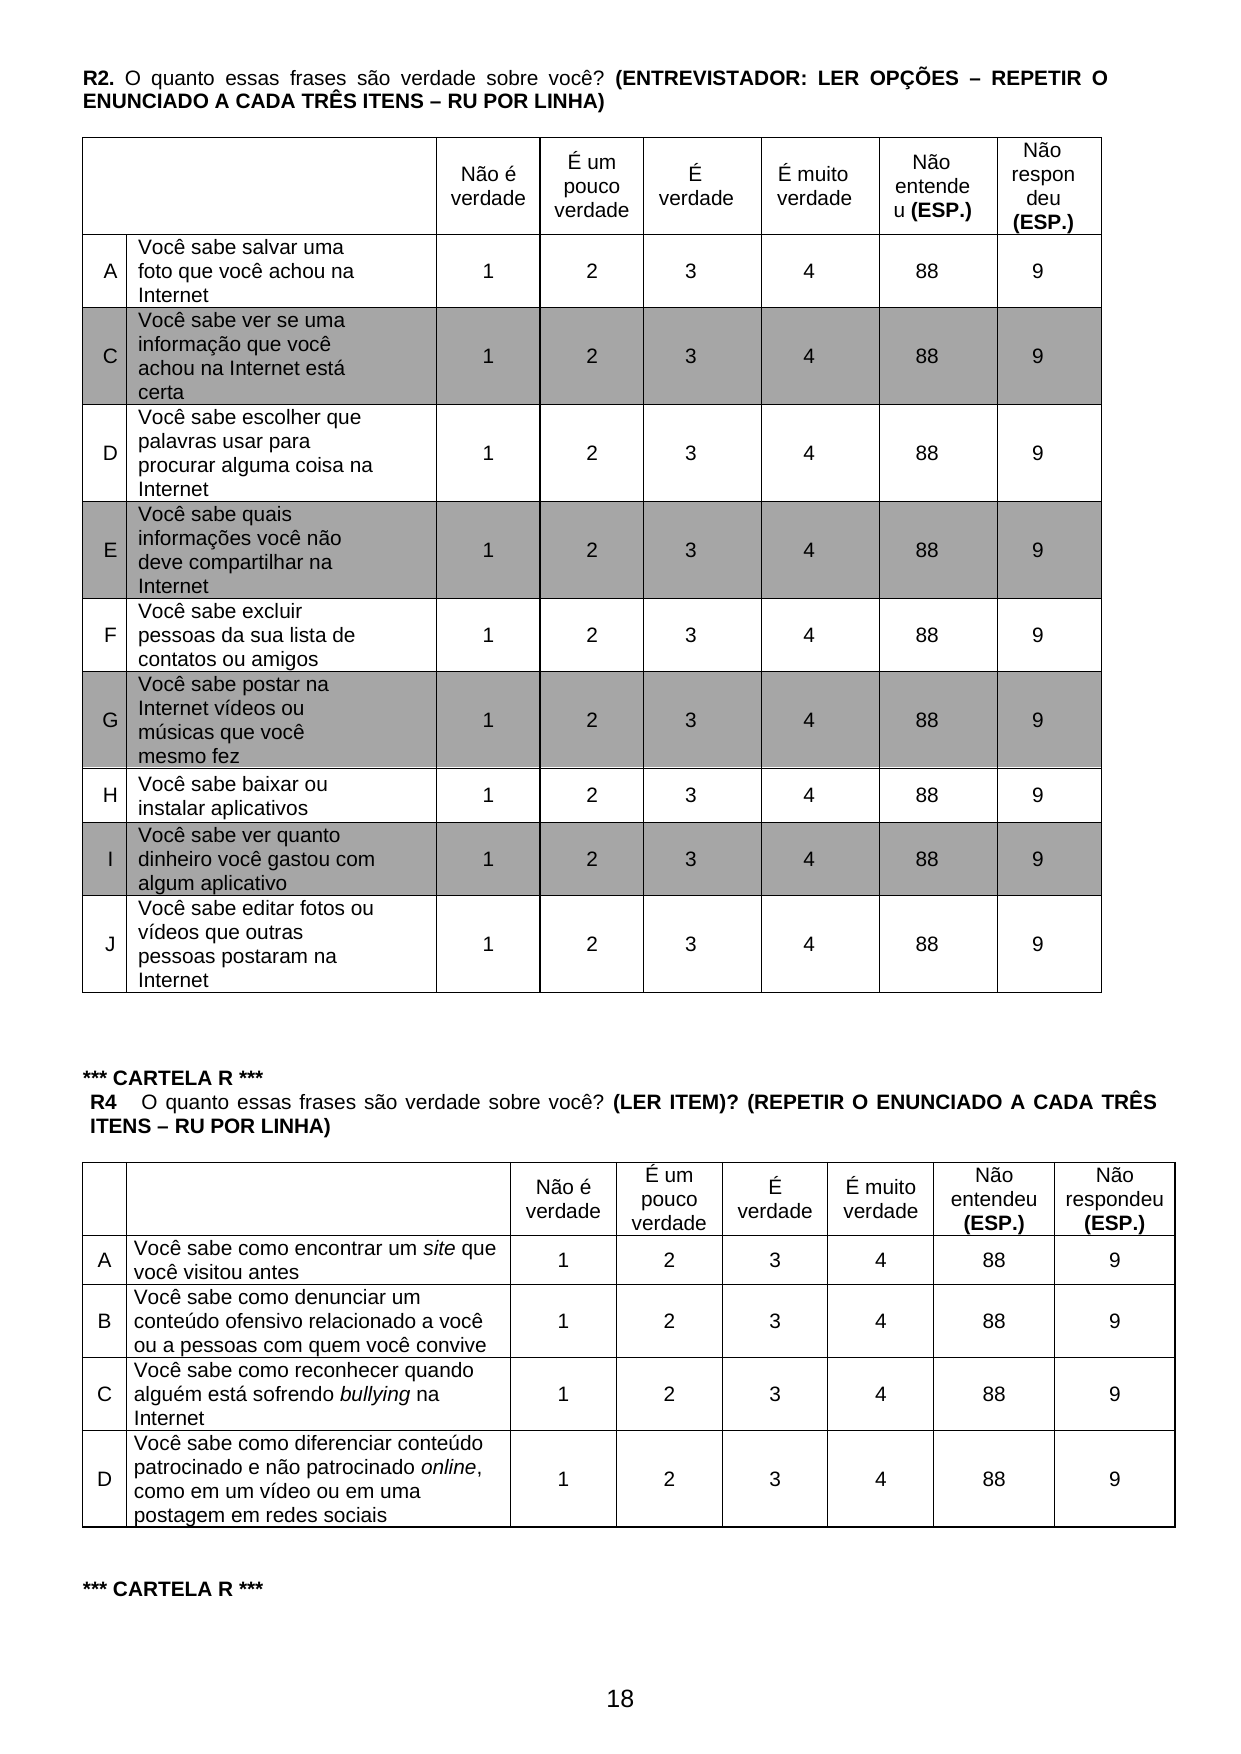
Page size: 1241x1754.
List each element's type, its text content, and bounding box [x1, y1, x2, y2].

table_cell 3 [644, 672, 761, 767]
table_cell 2 [617, 1236, 722, 1284]
table_cell 9 [1055, 1236, 1174, 1284]
table_cell 88 [880, 235, 997, 307]
table_cell 1 [437, 896, 539, 992]
table_cell 3 [644, 896, 761, 992]
table_cell 2 [541, 896, 643, 992]
table_cell 2 [617, 1285, 722, 1357]
table_cell I [83, 823, 126, 895]
table_cell A [83, 1236, 126, 1284]
table_cell J [83, 896, 126, 992]
table_cell 9 [998, 823, 1101, 895]
table_cell 3 [644, 235, 761, 307]
table_cell 88 [880, 405, 997, 501]
table_cell 4 [762, 823, 879, 895]
table_cell 2 [541, 769, 643, 822]
table_cell 88 [934, 1431, 1054, 1526]
table_cell 2 [541, 405, 643, 501]
table_header [83, 138, 436, 234]
table_cell D [83, 1431, 126, 1526]
table_cell F [83, 599, 126, 671]
table_cell 88 [880, 769, 997, 822]
table_cell D [83, 405, 126, 501]
table_cell 88 [880, 308, 997, 404]
table_cell Você sabe como diferenciar conteúdo patrocinado e não patrocinado online, como em um vídeo ou em uma postagem em redes sociais [127, 1431, 510, 1526]
table_cell 9 [998, 769, 1101, 822]
table_header É muito verdade [828, 1163, 933, 1235]
table_cell 9 [1055, 1431, 1174, 1526]
table_header Não entendeu (ESP.) [880, 138, 997, 234]
table_cell H [83, 769, 126, 822]
table_cell Você sabe como encontrar um site que você visitou antes [127, 1236, 510, 1284]
table_cell 88 [880, 599, 997, 671]
table_cell 4 [762, 896, 879, 992]
table_cell 88 [934, 1236, 1054, 1284]
table_cell 88 [880, 502, 997, 598]
table_cell Você sabe editar fotos ou vídeos que outras pessoas postaram na Internet [127, 896, 436, 992]
table_cell 4 [762, 308, 879, 404]
table_cell 1 [437, 308, 539, 404]
table_cell 1 [437, 599, 539, 671]
table_cell 4 [828, 1236, 933, 1284]
table_cell 9 [1055, 1358, 1174, 1429]
table_cell Você sabe salvar uma foto que você achou na Internet [127, 235, 436, 307]
table_header [127, 1163, 510, 1235]
table_cell C [83, 1358, 126, 1429]
table_cell 9 [998, 235, 1101, 307]
table_cell 1 [511, 1431, 616, 1526]
table_cell 3 [723, 1358, 827, 1429]
table_header Não respondeu (ESP.) [1055, 1163, 1174, 1235]
table_header É um pouco verdade [617, 1163, 722, 1235]
table_cell 9 [998, 405, 1101, 501]
table_cell 3 [644, 823, 761, 895]
table_cell 1 [511, 1358, 616, 1429]
table_cell 2 [541, 823, 643, 895]
table_cell 2 [541, 308, 643, 404]
table_cell 3 [644, 769, 761, 822]
table_cell Você sabe escolher que palavras usar para procurar alguma coisa na Internet [127, 405, 436, 501]
table_header É um pouco verdade [541, 138, 643, 234]
table_cell 3 [644, 405, 761, 501]
table_cell Você sabe postar na Internet vídeos ou músicas que você mesmo fez [127, 672, 436, 767]
table_cell 88 [880, 896, 997, 992]
table_cell 4 [762, 599, 879, 671]
text R4 O quanto essas frases são verdade sobre você? (LER ITEM)? (REPETIR O ENUNCIADO A CADA TRÊS ITENS – RU POR LINHA) [90, 1090, 1157, 1138]
table_cell 2 [541, 502, 643, 598]
table_cell 3 [644, 308, 761, 404]
table_cell 2 [541, 672, 643, 767]
table_cell 1 [511, 1236, 616, 1284]
table_header É verdade [644, 138, 761, 234]
table_cell 2 [617, 1358, 722, 1429]
table_cell 4 [762, 235, 879, 307]
table_cell Você sabe como denunciar um conteúdo ofensivo relacionado a você ou a pessoas com quem você convive [127, 1285, 510, 1357]
table_cell 88 [934, 1285, 1054, 1357]
table_cell 3 [723, 1285, 827, 1357]
table_cell 9 [998, 896, 1101, 992]
table_cell 4 [762, 405, 879, 501]
table_cell 1 [437, 502, 539, 598]
table_cell Você sabe excluir pessoas da sua lista de contatos ou amigos [127, 599, 436, 671]
table_cell 4 [762, 769, 879, 822]
table_header [83, 1163, 126, 1235]
table_cell 9 [1055, 1285, 1174, 1357]
table_cell C [83, 308, 126, 404]
table_cell B [83, 1285, 126, 1357]
table_cell Você sabe ver quanto dinheiro você gastou com algum aplicativo [127, 823, 436, 895]
table_cell 88 [880, 672, 997, 767]
table_cell 4 [762, 502, 879, 598]
table_cell Você sabe baixar ou instalar aplicativos [127, 769, 436, 822]
table_cell 88 [880, 823, 997, 895]
table_header Não é verdade [511, 1163, 616, 1235]
table_header É verdade [723, 1163, 827, 1235]
table_cell 88 [934, 1358, 1054, 1429]
table_cell A [83, 235, 126, 307]
text R2. O quanto essas frases são verdade sobre você? (ENTREVISTADOR: LER OPÇÕES – REPETIR O ENUNCIADO A CADA TRÊS ITENS – RU POR LINHA) [83, 65, 1108, 113]
table_cell 1 [437, 823, 539, 895]
table_cell Você sabe quais informações você não deve compartilhar na Internet [127, 502, 436, 598]
table_cell Você sabe ver se uma informação que você achou na Internet está certa [127, 308, 436, 404]
table_cell 9 [998, 308, 1101, 404]
table_cell 4 [828, 1285, 933, 1357]
table_cell 9 [998, 599, 1101, 671]
table_cell 9 [998, 502, 1101, 598]
table_cell 3 [723, 1431, 827, 1526]
table_cell 2 [617, 1431, 722, 1526]
table_cell E [83, 502, 126, 598]
table_cell 2 [541, 599, 643, 671]
table_cell 1 [437, 672, 539, 767]
table_cell 2 [541, 235, 643, 307]
table_cell G [83, 672, 126, 767]
table_cell 4 [762, 672, 879, 767]
table_cell Você sabe como reconhecer quando alguém está sofrendo bullying na Internet [127, 1358, 510, 1429]
table_cell 1 [437, 235, 539, 307]
table_header Não respondeu (ESP.) [998, 138, 1101, 234]
table_cell 4 [828, 1358, 933, 1429]
table_cell 3 [723, 1236, 827, 1284]
table_cell 3 [644, 599, 761, 671]
table_header É muito verdade [762, 138, 879, 234]
table_cell 1 [437, 405, 539, 501]
table_header Não é verdade [437, 138, 539, 234]
table_cell 1 [437, 769, 539, 822]
table_cell 1 [511, 1285, 616, 1357]
table_cell 9 [998, 672, 1101, 767]
text *** CARTELA R *** [83, 1576, 1157, 1600]
table_header Não entendeu (ESP.) [934, 1163, 1054, 1235]
table_cell 4 [828, 1431, 933, 1526]
table_cell 3 [644, 502, 761, 598]
text *** CARTELA R *** [83, 1066, 1157, 1090]
